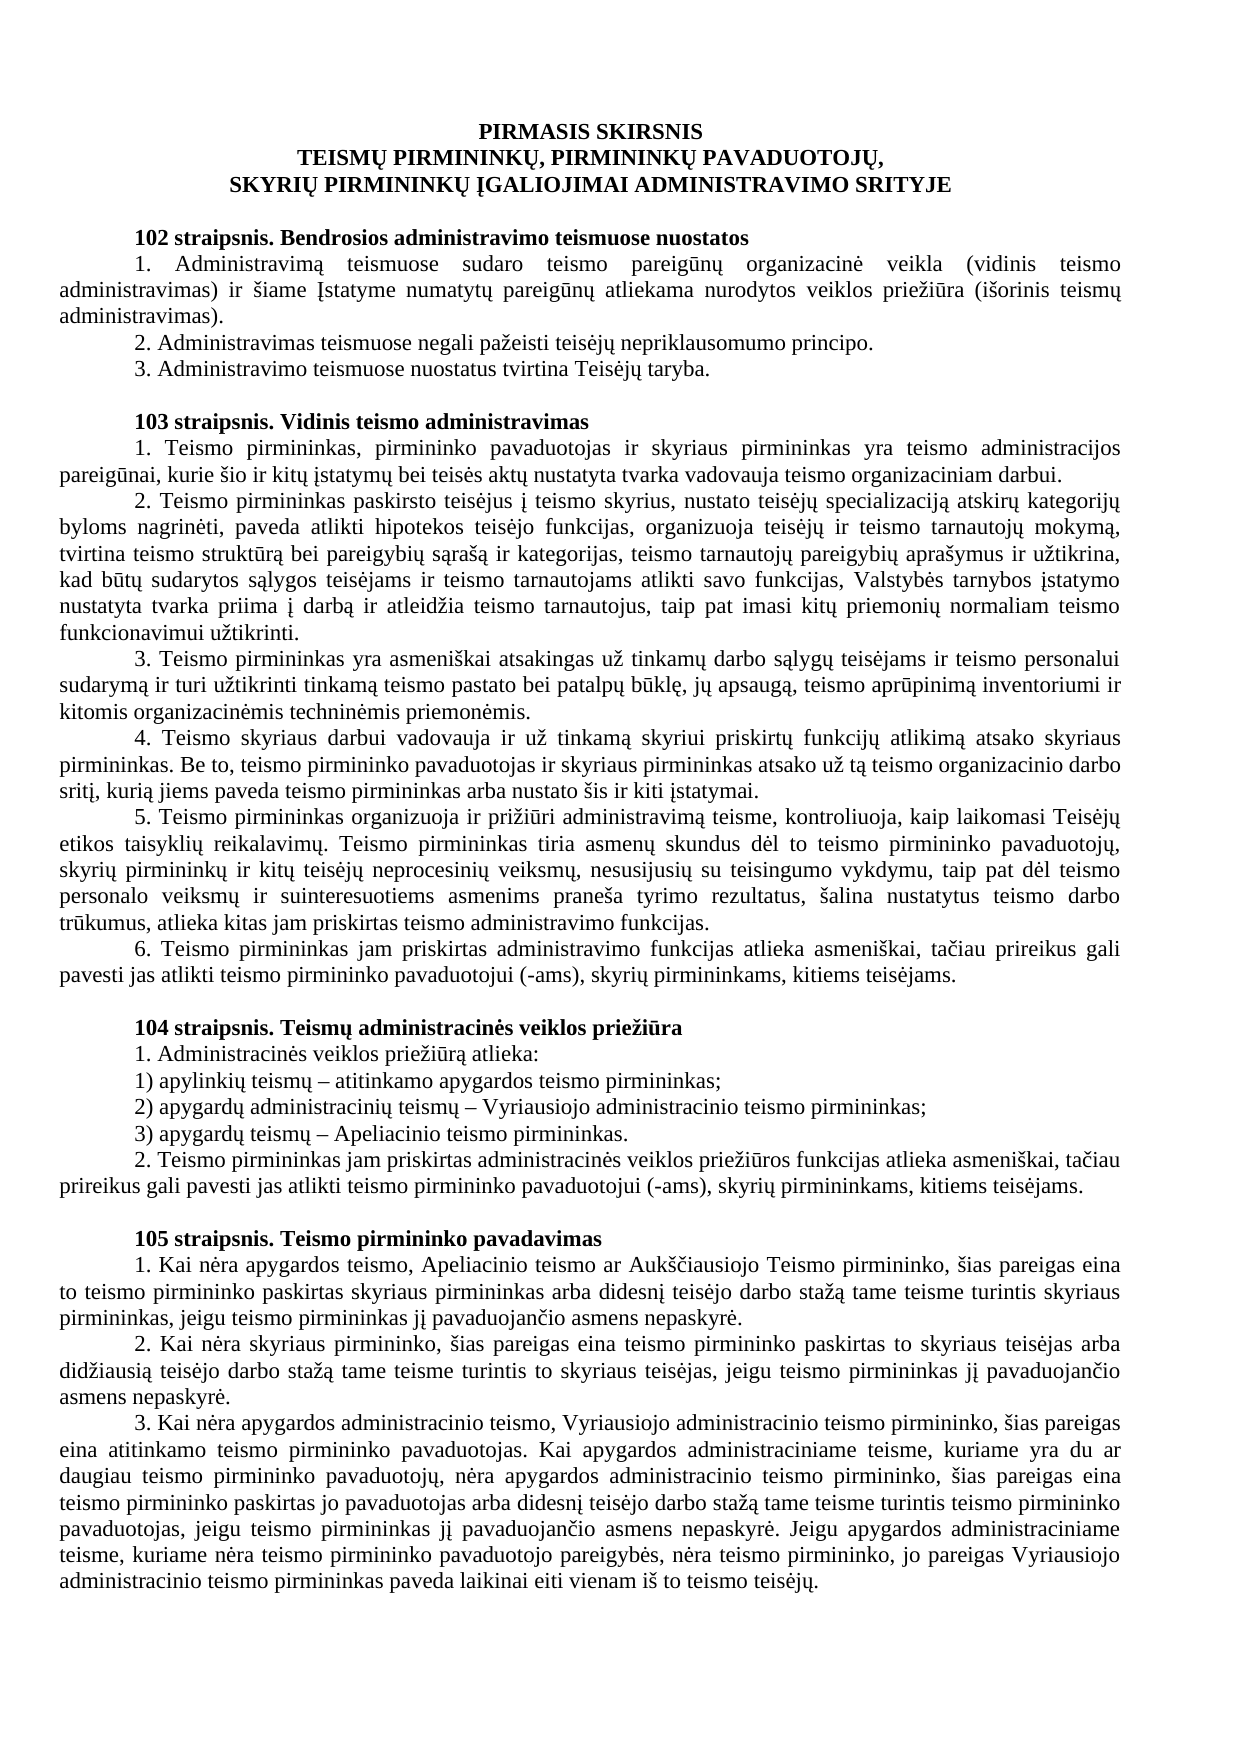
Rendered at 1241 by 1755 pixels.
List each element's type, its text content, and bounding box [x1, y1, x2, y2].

text 6. Teismo pirmininkas jam priskirtas administravimo funkcijas atlieka asmeniškai, tačiau prireikus gali pavesti jas atlikti teismo pirmininko pavaduotojui (-ams), skyrių pirmininkams, kitiems teisėjams. [59, 935, 1122, 988]
text 2. Kai nėra skyriaus pirmininko, šias pareigas eina teismo pirmininko paskirtas to skyriaus teisėjas arba didžiausią teisėjo darbo stažą tame teisme turintis to skyriaus teisėjas, jeigu teismo pirmininkas jį pavaduojančio asmens nepaskyrė. [59, 1330, 1122, 1409]
text TEISMŲ PIRMININKŲ, PIRMININKŲ PAVADUOTOJŲ, [59, 144, 1122, 171]
text 3. Teismo pirmininkas yra asmeniškai atsakingas už tinkamų darbo sąlygų teisėjams ir teismo personalui sudarymą ir turi užtikrinti tinkamą teismo pastato bei patalpų būklę, jų apsaugą, teismo aprūpinimą inventoriumi ir kitomis organizacinėmis techninėmis priemonėmis. [59, 645, 1122, 724]
text 1. Teismo pirmininkas, pirmininko pavaduotojas ir skyriaus pirmininkas yra teismo administracijos pareigūnai, kurie šio ir kitų įstatymų bei teisės aktų nustatyta tvarka vadovauja teismo organizaciniam darbui. [59, 434, 1122, 487]
subtitle PIRMASIS SKIRSNIS [59, 118, 1122, 144]
text 1. Kai nėra apygardos teismo, Apeliacinio teismo ar Aukščiausiojo Teismo pirmininko, šias pareigas eina to teismo pirmininko paskirtas skyriaus pirmininkas arba didesnį teisėjo darbo stažą tame teisme turintis skyriaus pirmininkas, jeigu teismo pirmininkas jį pavaduojančio asmens nepaskyrė. [59, 1251, 1122, 1330]
text 2. Teismo pirmininkas paskirsto teisėjus į teismo skyrius, nustato teisėjų specializaciją atskirų kategorijų byloms nagrinėti, paveda atlikti hipotekos teisėjo funkcijas, organizuoja teisėjų ir teismo tarnautojų mokymą, tvirtina teismo struktūrą bei pareigybių sąrašą ir kategorijas, teismo tarnautojų pareigybių aprašymus ir užtikrina, kad būtų sudarytos sąlygos teisėjams ir teismo tarnautojams atlikti savo funkcijas, Valstybės tarnybos įstatymo nustatyta tvarka priima į darbą ir atleidžia teismo tarnautojus, taip pat imasi kitų priemonių normaliam teismo funkcionavimui užtikrinti. [59, 487, 1122, 645]
text SKYRIŲ PIRMININKŲ ĮGALIOJIMAI ADMINISTRAVIMO SRITYJE [59, 171, 1122, 197]
text 102 straipsnis. Bendrosios administravimo teismuose nuostatos [59, 223, 1122, 250]
text 104 straipsnis. Teismų administracinės veiklos priežiūra [59, 1014, 1122, 1041]
text 5. Teismo pirmininkas organizuoja ir prižiūri administravimą teisme, kontroliuoja, kaip laikomasi Teisėjų etikos taisyklių reikalavimų. Teismo pirmininkas tiria asmenų skundus dėl to teismo pirmininko pavaduotojų, skyrių pirmininkų ir kitų teisėjų neprocesinių veiksmų, nesusijusių su teisingumo vykdymu, taip pat dėl teismo personalo veiksmų ir suinteresuotiems asmenims praneša tyrimo rezultatus, šalina nustatytus teismo darbo trūkumus, atlieka kitas jam priskirtas teismo administravimo funkcijas. [59, 803, 1122, 935]
text 4. Teismo skyriaus darbui vadovauja ir už tinkamą skyriui priskirtų funkcijų atlikimą atsako skyriaus pirmininkas. Be to, teismo pirmininko pavaduotojas ir skyriaus pirmininkas atsako už tą teismo organizacinio darbo sritį, kurią jiems paveda teismo pirmininkas arba nustato šis ir kiti įstatymai. [59, 724, 1122, 803]
text 1. Administracinės veiklos priežiūrą atlieka: [59, 1041, 1122, 1067]
text 2. Administravimas teismuose negali pažeisti teisėjų nepriklausomumo principo. [59, 329, 1122, 355]
text 3) apygardų teismų – Apeliacinio teismo pirmininkas. [59, 1119, 1122, 1146]
text 2) apygardų administracinių teismų – Vyriausiojo administracinio teismo pirmininkas; [59, 1093, 1122, 1119]
text 1. Administravimą teismuose sudaro teismo pareigūnų organizacinė veikla (vidinis teismo administravimas) ir šiame Įstatyme numatytų pareigūnų atliekama nurodytos veiklos priežiūra (išorinis teismų administravimas). [59, 250, 1122, 329]
text 3. Kai nėra apygardos administracinio teismo, Vyriausiojo administracinio teismo pirmininko, šias pareigas eina atitinkamo teismo pirmininko pavaduotojas. Kai apygardos administraciniame teisme, kuriame yra du ar daugiau teismo pirmininko pavaduotojų, nėra apygardos administracinio teismo pirmininko, šias pareigas eina teismo pirmininko paskirtas jo pavaduotojas arba didesnį teisėjo darbo stažą tame teisme turintis teismo pirmininko pavaduotojas, jeigu teismo pirmininkas jį pavaduojančio asmens nepaskyrė. Jeigu apygardos administraciniame teisme, kuriame nėra teismo pirmininko pavaduotojo pareigybės, nėra teismo pirmininko, jo pareigas Vyriausiojo administracinio teismo pirmininkas paveda laikinai eiti vienam iš to teismo teisėjų. [59, 1409, 1122, 1594]
text 1) apylinkių teismų – atitinkamo apygardos teismo pirmininkas; [59, 1067, 1122, 1093]
text 2. Teismo pirmininkas jam priskirtas administracinės veiklos priežiūros funkcijas atlieka asmeniškai, tačiau prireikus gali pavesti jas atlikti teismo pirmininko pavaduotojui (-ams), skyrių pirmininkams, kitiems teisėjams. [59, 1146, 1122, 1199]
text 103 straipsnis. Vidinis teismo administravimas [59, 408, 1122, 434]
text 3. Administravimo teismuose nuostatus tvirtina Teisėjų taryba. [59, 355, 1122, 382]
text 105 straipsnis. Teismo pirmininko pavadavimas [59, 1225, 1122, 1251]
